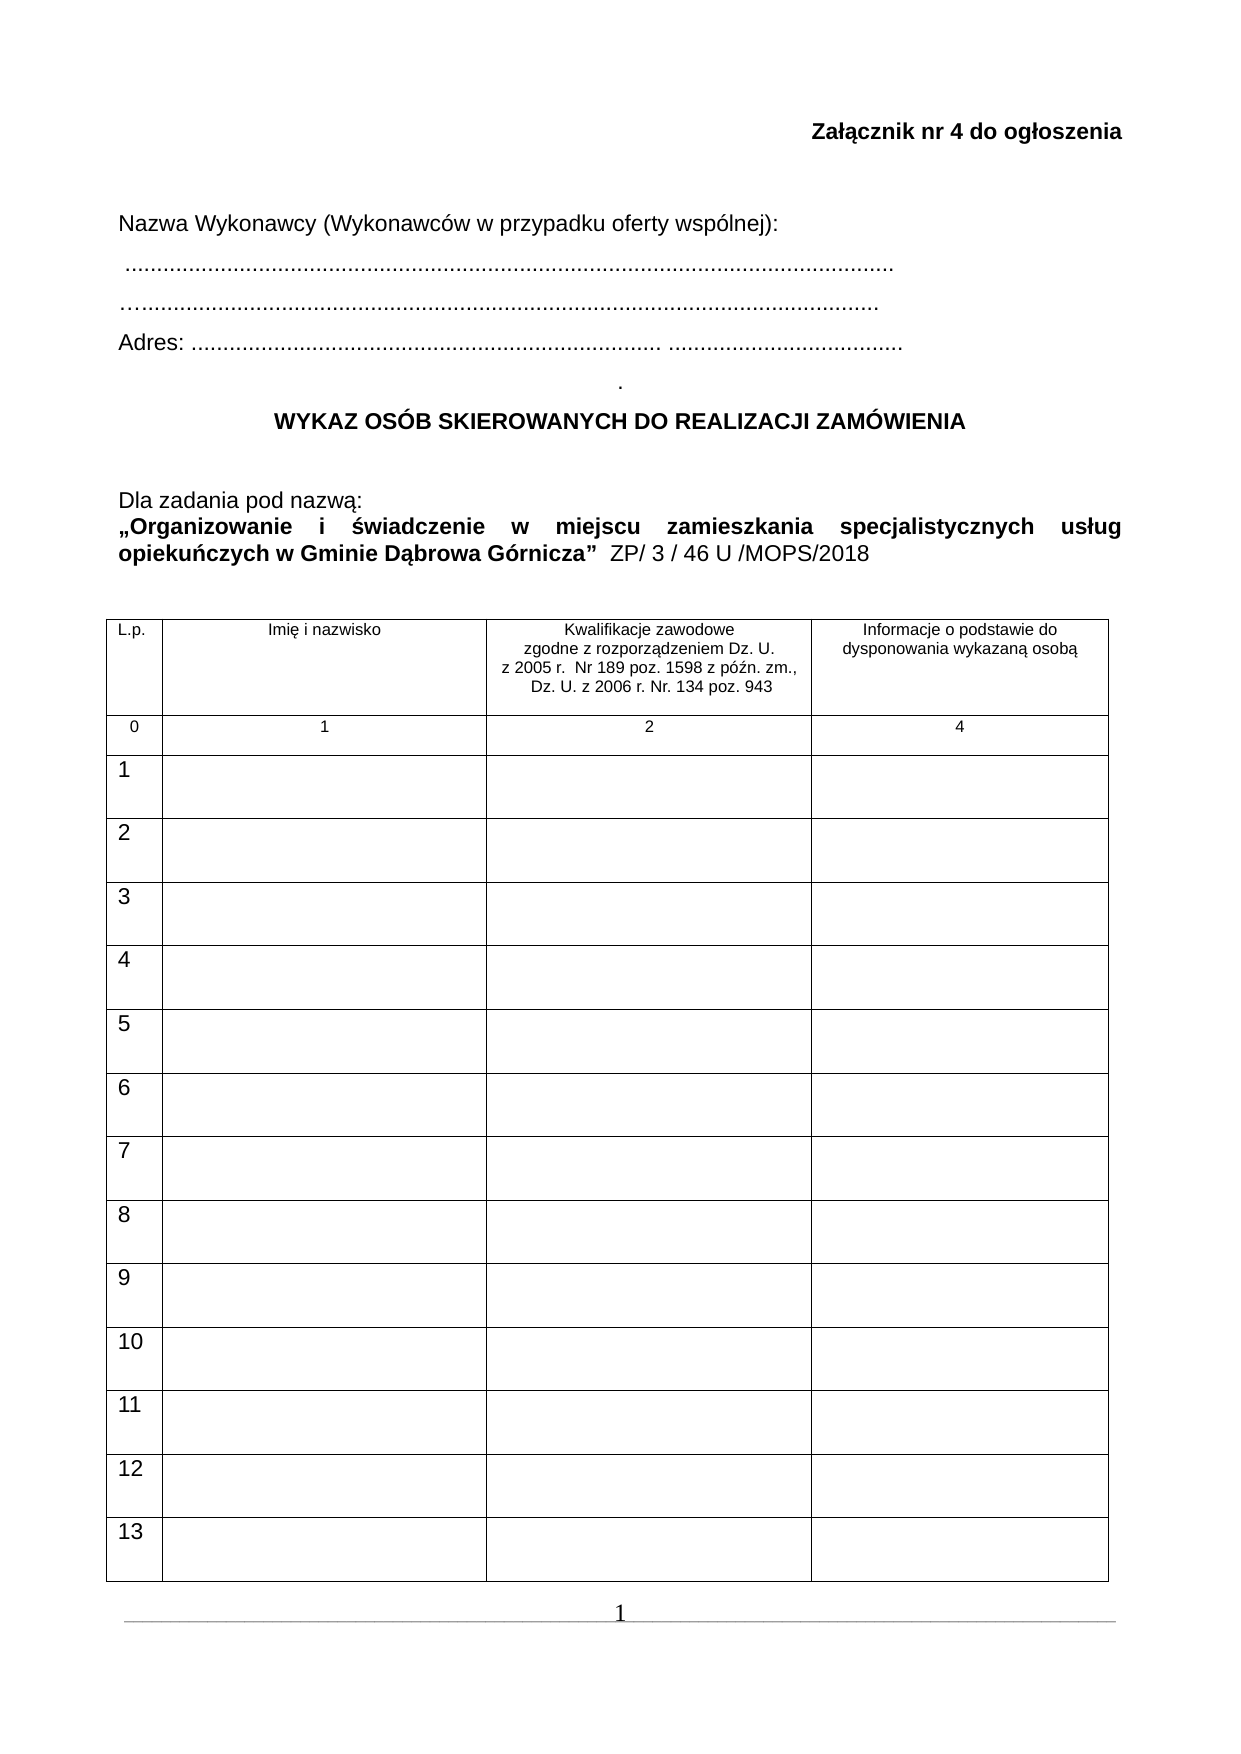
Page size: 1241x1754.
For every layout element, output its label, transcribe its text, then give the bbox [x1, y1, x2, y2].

table_cell 1 [163, 716, 486, 755]
table_cell [487, 1455, 811, 1517]
table_header Informacje o podstawie do dysponowania wykazaną osobą [812, 620, 1108, 715]
table_cell [163, 946, 486, 1009]
table_cell [812, 883, 1108, 945]
table_cell 12 [107, 1455, 162, 1517]
table_cell 1 [107, 756, 162, 818]
table_header Kwalifikacje zawodowe zgodne z rozporządzeniem Dz. U. z 2005 r. Nr 189 poz. 1598 z późn. zm., Dz. U. z 2006 r. Nr. 134 poz. 943 [487, 620, 811, 715]
text ......................................................................................................................... [118, 250, 1122, 276]
table_cell [812, 1201, 1108, 1263]
table_cell [487, 756, 811, 818]
table_cell [812, 946, 1108, 1009]
table_cell [812, 1137, 1108, 1199]
text . [118, 368, 1122, 395]
table_cell [812, 1391, 1108, 1454]
table_cell 2 [487, 716, 811, 755]
table_cell [163, 1328, 486, 1390]
table_cell 9 [107, 1264, 162, 1327]
table_cell 3 [107, 883, 162, 945]
table_cell [487, 819, 811, 882]
table_cell [812, 756, 1108, 818]
table_cell [812, 1455, 1108, 1517]
table_cell [487, 946, 811, 1009]
table_cell 2 [107, 819, 162, 882]
table_cell 11 [107, 1391, 162, 1454]
text Adres: .......................................................................... ..................................... [118, 329, 1122, 355]
text ….................................................................................................................... [118, 289, 1122, 316]
table_cell [163, 1518, 486, 1581]
table_cell [163, 1201, 486, 1263]
table_cell 5 [107, 1010, 162, 1072]
table_cell 13 [107, 1518, 162, 1581]
table_cell [163, 1455, 486, 1517]
table_cell [163, 883, 486, 945]
table_cell [163, 819, 486, 882]
table_cell 10 [107, 1328, 162, 1390]
table_cell [487, 1264, 811, 1327]
table_cell [163, 1264, 486, 1327]
table_cell [487, 1391, 811, 1454]
table_cell [487, 1137, 811, 1199]
table_cell [812, 1074, 1108, 1136]
table_cell [812, 819, 1108, 882]
table_cell [487, 883, 811, 945]
table_cell 6 [107, 1074, 162, 1136]
table_header L.p. [107, 620, 162, 715]
text Nazwa Wykonawcy (Wykonawców w przypadku oferty wspólnej): [118, 210, 1122, 237]
subtitle Dla zadania pod nazwą: [118, 487, 1122, 513]
table_cell 0 [107, 716, 162, 755]
table_cell [163, 1391, 486, 1454]
table_cell [163, 1010, 486, 1072]
table_cell [812, 1010, 1108, 1072]
table_cell [487, 1010, 811, 1072]
table_cell [487, 1328, 811, 1390]
table_cell 4 [812, 716, 1108, 755]
table_cell [163, 1137, 486, 1199]
table_cell [487, 1201, 811, 1263]
table_cell [163, 1074, 486, 1136]
subtitle „Organizowanie i świadczenie w miejscu zamieszkania specjalistycznych usług opiekuńczych w Gminie Dąbrowa Górnicza” ZP/ 3 / 46 U /MOPS/2018 [118, 513, 1122, 566]
table_cell [163, 756, 486, 818]
table_header Imię i nazwisko [163, 620, 486, 715]
table_cell 7 [107, 1137, 162, 1199]
table_cell [487, 1074, 811, 1136]
table_cell 8 [107, 1201, 162, 1263]
table_cell [487, 1518, 811, 1581]
table_cell 4 [107, 946, 162, 1009]
text Załącznik nr 4 do ogłoszenia [118, 118, 1122, 144]
table_cell [812, 1328, 1108, 1390]
text WYKAZ OSÓB SKIEROWANYCH DO REALIZACJI ZAMÓWIENIA [118, 408, 1122, 434]
table_cell [812, 1264, 1108, 1327]
table_cell [812, 1518, 1108, 1581]
